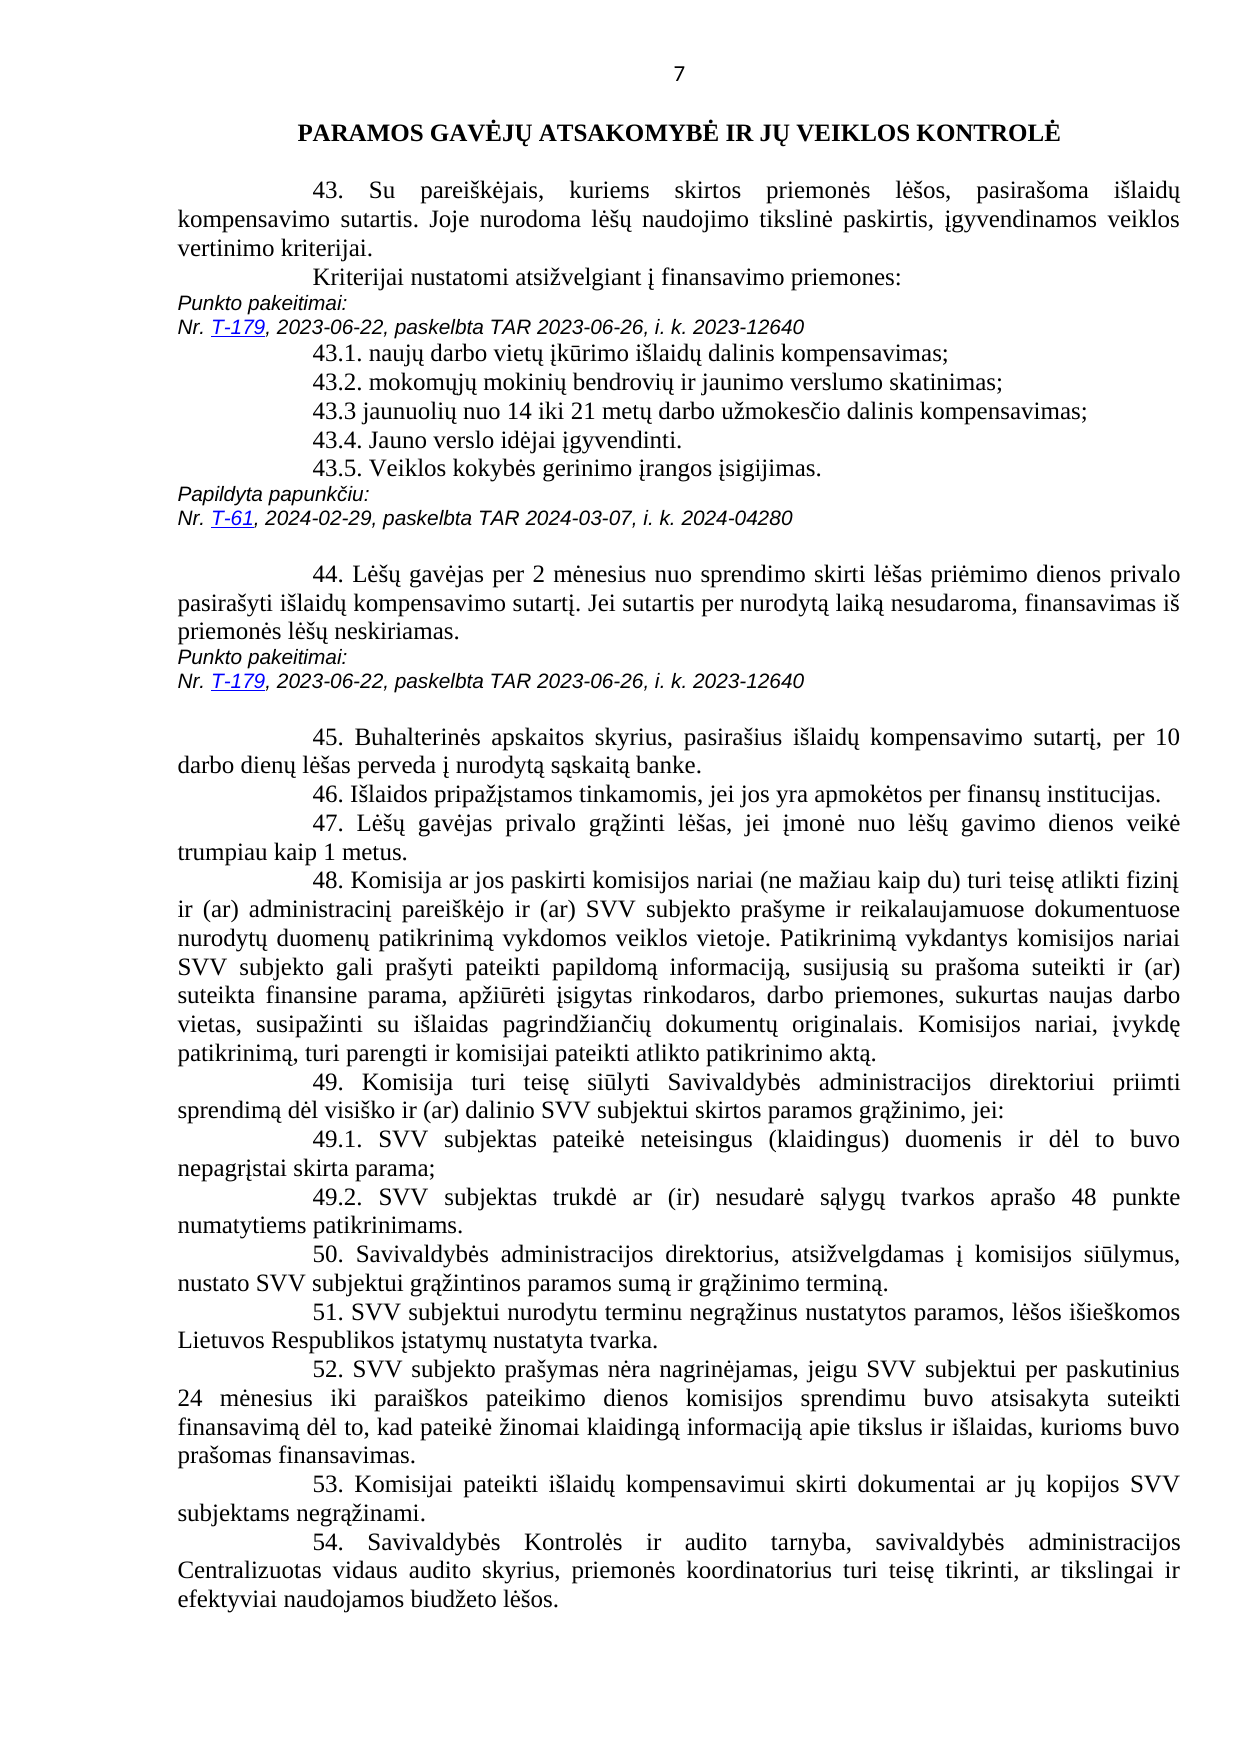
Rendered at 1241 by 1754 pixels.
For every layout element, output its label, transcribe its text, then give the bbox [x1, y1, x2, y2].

text 43.2. mokomųjų mokinių bendrovių ir jaunimo verslumo skatinimas; [177, 367, 1181, 396]
text 49. Komisija turi teisę siūlyti Savivaldybės administracijos direktoriui priimti sprendimą dėl visiško ir (ar) dalinio SVV subjektui skirtos paramos grąžinimo, jei: [177, 1067, 1181, 1124]
text 52. SVV subjekto prašymas nėra nagrinėjamas, jeigu SVV subjektui per paskutinius 24 mėnesius iki paraiškos pateikimo dienos komisijos sprendimu buvo atsisakyta suteikti finansavimą dėl to, kad pateikė žinomai klaidingą informaciją apie tikslus ir išlaidas, kurioms buvo prašomas finansavimas. [177, 1354, 1181, 1469]
text Kriterijai nustatomi atsižvelgiant į finansavimo priemones: [177, 262, 1181, 291]
text 49.2. SVV subjektas trukdė ar (ir) nesudarė sąlygų tvarkos aprašo 48 punkte numatytiems patikrinimams. [177, 1182, 1181, 1239]
text 54. Savivaldybės Kontrolės ir audito tarnyba, savivaldybės administracijos Centralizuotas vidaus audito skyrius, priemonės koordinatorius turi teisę tikrinti, ar tikslingai ir efektyviai naudojamos biudžeto lėšos. [177, 1527, 1181, 1613]
text Punkto pakeitimai: [177, 645, 1181, 669]
text 49.1. SVV subjektas pateikė neteisingus (klaidingus) duomenis ir dėl to buvo nepagrįstai skirta parama; [177, 1124, 1181, 1182]
text Nr. T-179, 2023-06-22, paskelbta TAR 2023-06-26, i. k. 2023-12640 [177, 314, 1181, 338]
text 50. Savivaldybės administracijos direktorius, atsižvelgdamas į komisijos siūlymus, nustato SVV subjektui grąžintinos paramos sumą ir grąžinimo terminą. [177, 1239, 1181, 1297]
text 47. Lėšų gavėjas privalo grąžinti lėšas, jei įmonė nuo lėšų gavimo dienos veikė trumpiau kaip 1 metus. [177, 808, 1181, 866]
text PARAMOS GAVĖJŲ ATSAKOMYBĖ IR JŲ VEIKLOS KONTROLĖ [177, 118, 1181, 147]
text Nr. T-179, 2023-06-22, paskelbta TAR 2023-06-26, i. k. 2023-12640 [177, 669, 1181, 693]
text 43.5. Veiklos kokybės gerinimo įrangos įsigijimas. [177, 453, 1181, 482]
text 43.3 jaunuolių nuo 14 iki 21 metų darbo užmokesčio dalinis kompensavimas; [177, 396, 1181, 425]
text 43.1. naujų darbo vietų įkūrimo išlaidų dalinis kompensavimas; [177, 338, 1181, 367]
text Papildyta papunkčiu: [177, 482, 1181, 506]
text 44. Lėšų gavėjas per 2 mėnesius nuo sprendimo skirti lėšas priėmimo dienos privalo pasirašyti išlaidų kompensavimo sutartį. Jei sutartis per nurodytą laiką nesudaroma, finansavimas iš priemonės lėšų neskiriamas. [177, 559, 1181, 645]
text Punkto pakeitimai: [177, 291, 1181, 314]
text 45. Buhalterinės apskaitos skyrius, pasirašius išlaidų kompensavimo sutartį, per 10 darbo dienų lėšas perveda į nurodytą sąskaitą banke. [177, 722, 1181, 779]
text 53. Komisijai pateikti išlaidų kompensavimui skirti dokumentai ar jų kopijos SVV subjektams negrąžinami. [177, 1469, 1181, 1527]
text Nr. T-61, 2024-02-29, paskelbta TAR 2024-03-07, i. k. 2024-04280 [177, 506, 1181, 530]
text 48. Komisija ar jos paskirti komisijos nariai (ne mažiau kaip du) turi teisę atlikti fizinį ir (ar) administracinį pareiškėjo ir (ar) SVV subjekto prašyme ir reikalaujamuose dokumentuose nurodytų duomenų patikrinimą vykdomos veiklos vietoje. Patikrinimą vykdantys komisijos nariai SVV subjekto gali prašyti pateikti papildomą informaciją, susijusią su prašoma suteikti ir (ar) suteikta finansine parama, apžiūrėti įsigytas rinkodaros, darbo priemones, sukurtas naujas darbo vietas, susipažinti su išlaidas pagrindžiančių dokumentų originalais. Komisijos nariai, įvykdę patikrinimą, turi parengti ir komisijai pateikti atlikto patikrinimo aktą. [177, 866, 1181, 1067]
text 46. Išlaidos pripažįstamos tinkamomis, jei jos yra apmokėtos per finansų institucijas. [177, 779, 1181, 808]
text 43.4. Jauno verslo idėjai įgyvendinti. [177, 425, 1181, 453]
text 43. Su pareiškėjais, kuriems skirtos priemonės lėšos, pasirašoma išlaidų kompensavimo sutartis. Joje nurodoma lėšų naudojimo tikslinė paskirtis, įgyvendinamos veiklos vertinimo kriterijai. [177, 176, 1181, 262]
text 51. SVV subjektui nurodytu terminu negrąžinus nustatytos paramos, lėšos išieškomos Lietuvos Respublikos įstatymų nustatyta tvarka. [177, 1297, 1181, 1354]
